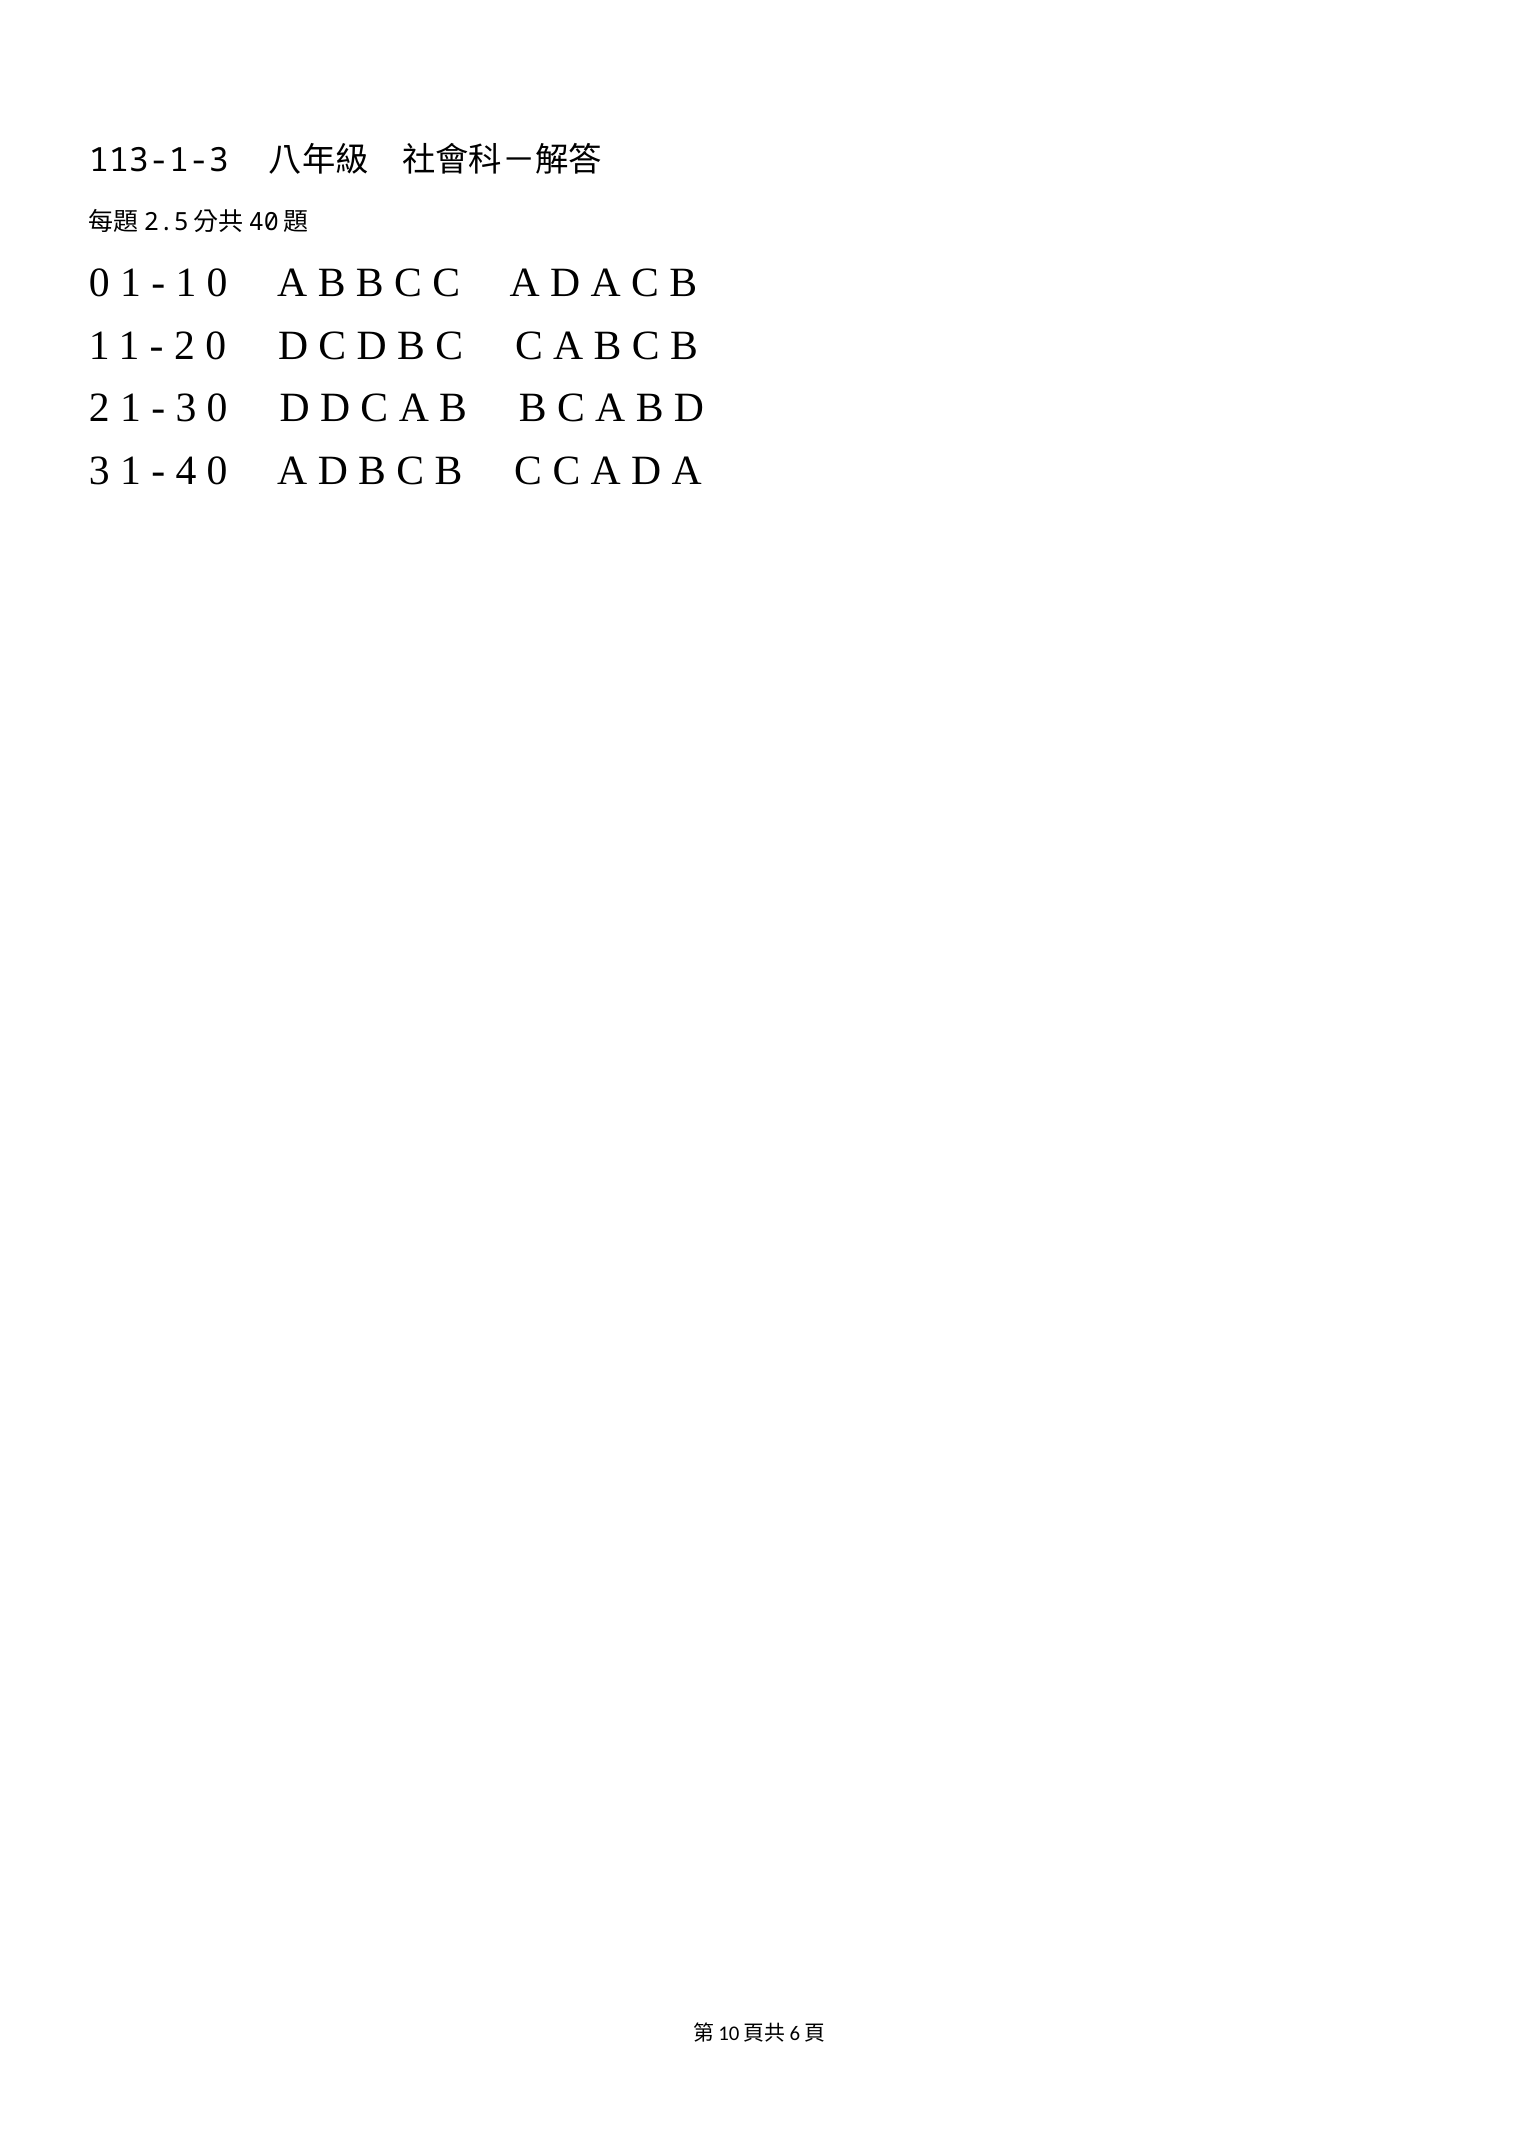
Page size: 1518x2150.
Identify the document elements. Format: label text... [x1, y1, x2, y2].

text 11-20 DCDBC CABCB [89, 302, 1429, 365]
text 21-30 DDCAB BCABD [89, 365, 1429, 427]
text 每題2.5分共40題 [89, 177, 1429, 240]
text 01-10 ABBCC ADACB [89, 240, 1429, 302]
text 113-1-3 八年級 社會科－解答 [89, 115, 1429, 177]
text 31-40 ADBCB CCADA [89, 427, 1429, 490]
